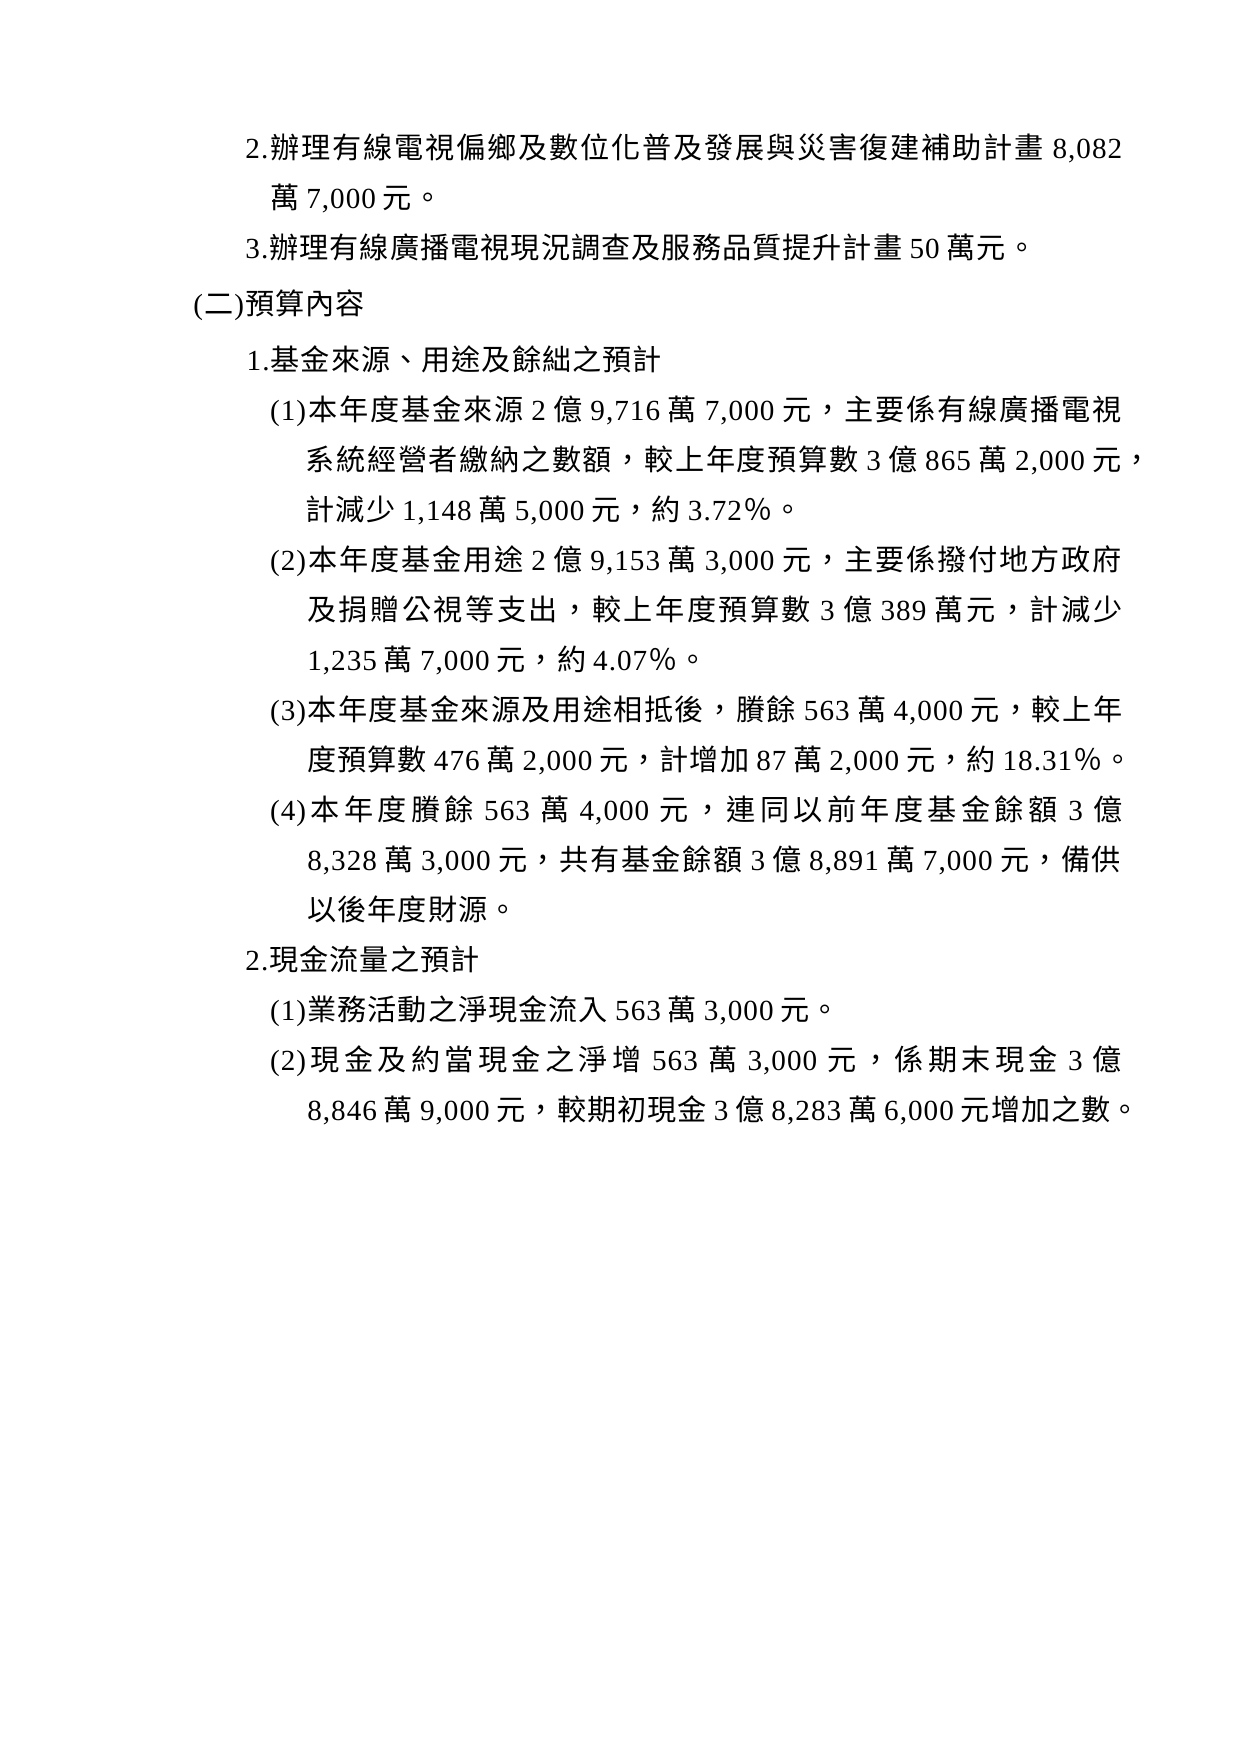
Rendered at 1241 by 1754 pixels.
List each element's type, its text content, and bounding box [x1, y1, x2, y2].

text (2)現金及約當現金之淨增563萬3,000元，係期末現金3億8,846萬9,000元，較期初現金3億8,283萬6,000元增加之數。 [270, 1031, 1122, 1131]
text 2.現金流量之預計 [245, 931, 1122, 981]
text (2)本年度基金用途2億9,153萬3,000元，主要係撥付地方政府及捐贈公視等支出，較上年度預算數3億389萬元，計減少1,235萬7,000元，約4.07％。 [270, 531, 1122, 681]
text (二)預算內容 [193, 274, 1122, 324]
text (1)本年度基金來源2億9,716萬7,000元，主要係有線廣播電視系統經營者繳納之數額，較上年度預算數3億865萬2,000元，計減少1,148萬5,000元，約3.72％。 [270, 381, 1122, 531]
text (3)本年度基金來源及用途相抵後，賸餘563萬4,000元，較上年度預算數476萬2,000元，計增加87萬2,000元，約18.31％。 [270, 681, 1122, 781]
text (4)本年度賸餘563萬4,000元，連同以前年度基金餘額3億8,328萬3,000元，共有基金餘額3億8,891萬7,000元，備供以後年度財源。 [270, 781, 1122, 931]
text 3.辦理有線廣播電視現況調查及服務品質提升計畫50萬元。 [245, 218, 1122, 268]
text (1)業務活動之淨現金流入563萬3,000元。 [270, 981, 1122, 1031]
text 2.辦理有線電視偏鄉及數位化普及發展與災害復建補助計畫8,082萬7,000元。 [245, 118, 1122, 218]
text 1.基金來源、用途及餘絀之預計 [246, 331, 1122, 381]
